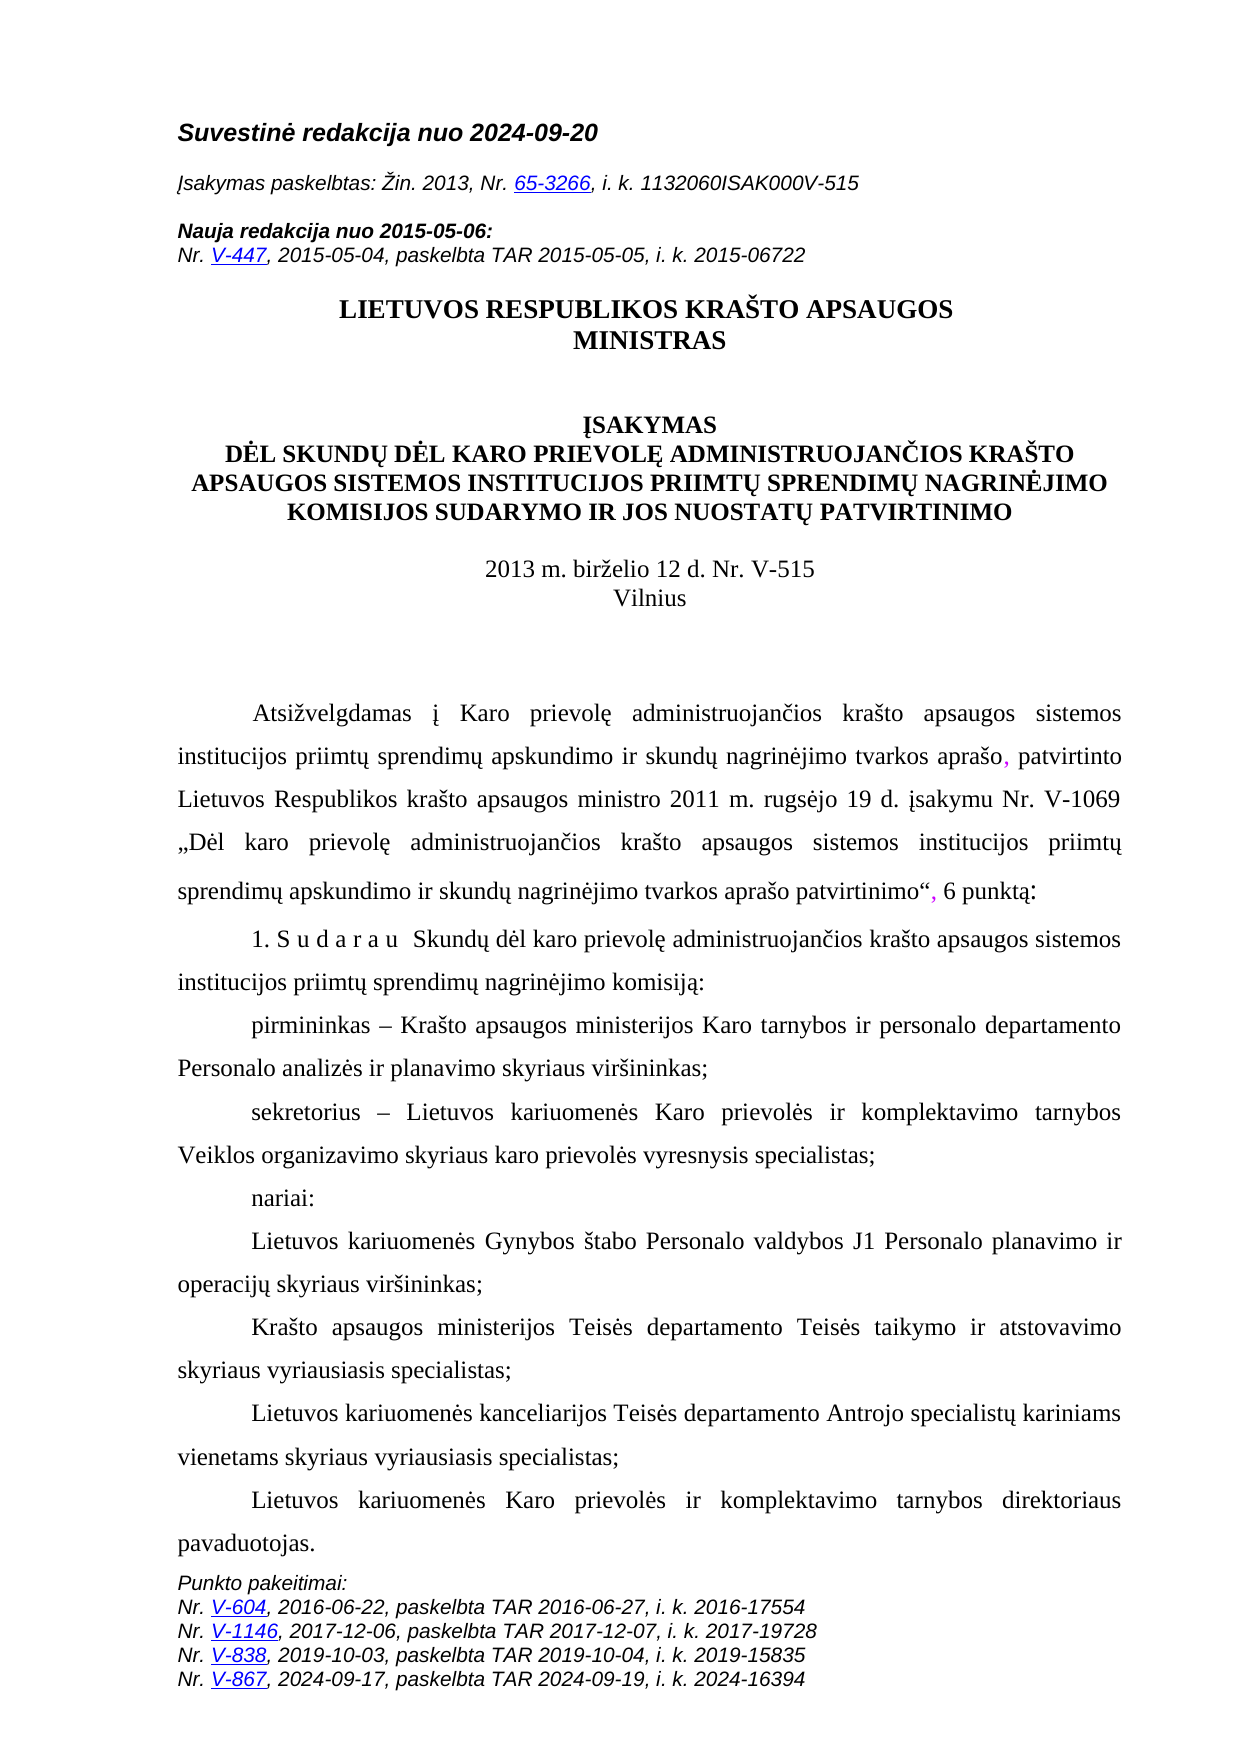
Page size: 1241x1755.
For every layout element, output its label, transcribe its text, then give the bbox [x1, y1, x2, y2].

text sekretorius – Lietuvos kariuomenės Karo prievolės ir komplektavimo tarnybos Veiklos organizavimo skyriaus karo prievolės vyresnysis specialistas; [177, 1097, 1122, 1168]
text 1. S u d a r a u Skundų dėl karo prievolę administruojančios krašto apsaugos sistemos institucijos priimtų sprendimų nagrinėjimo komisiją: [177, 924, 1122, 996]
text Įsakymas paskelbtas: Žin. 2013, Nr. 65-3266, i. k. 1132060ISAK000V-515 [177, 171, 1122, 195]
text Nr. V-447, 2015-05-04, paskelbta TAR 2015-05-05, i. k. 2015-06722 [177, 243, 1122, 267]
text pirmininkas – Krašto apsaugos ministerijos Karo tarnybos ir personalo departamento Personalo analizės ir planavimo skyriaus viršininkas; [177, 1010, 1122, 1082]
text Lietuvos kariuomenės kanceliarijos Teisės departamento Antrojo specialistų kariniams vienetams skyriaus vyriausiasis specialistas; [177, 1398, 1122, 1470]
text Nr. V-1146, 2017-12-06, paskelbta TAR 2017-12-07, i. k. 2017-19728 [177, 1619, 1122, 1643]
text 2013 m. birželio 12 d. Nr. V-515 [177, 554, 1122, 583]
text Nr. V-604, 2016-06-22, paskelbta TAR 2016-06-27, i. k. 2016-17554 [177, 1595, 1122, 1619]
text Lietuvos kariuomenės Gynybos štabo Personalo valdybos J1 Personalo planavimo ir operacijų skyriaus viršininkas; [177, 1226, 1122, 1298]
text DĖL Skundų dėl KARO PRIEVOLĘ ADMINISTRUOJANČIOS KRAŠTO APSAUGOS SISTEMOS INSTITUCIJOS PRIIMTŲ SPRENDIMŲ NAGRINĖJIMO KOMISIJOS SUDARYMO IR JOS NUOSTATŲ PATVIRTINIMO [177, 439, 1122, 525]
text Vilnius [177, 583, 1122, 612]
text Lietuvos kariuomenės Karo prievolės ir komplektavimo tarnybos direktoriaus pavaduotojas. [177, 1485, 1122, 1557]
text Krašto apsaugos ministerijos Teisės departamento Teisės taikymo ir atstovavimo skyriaus vyriausiasis specialistas; [177, 1312, 1122, 1384]
text Punkto pakeitimai: [177, 1571, 1122, 1595]
text nariai: [177, 1183, 1122, 1212]
text Nauja redakcija nuo 2015-05-06: [177, 219, 1122, 243]
text lietuvos respublikos krašto apsaugos ministras [177, 293, 1122, 355]
text Suvestinė redakcija nuo 2024-09-20 [177, 118, 1122, 147]
text Nr. V-867, 2024-09-17, paskelbta TAR 2024-09-19, i. k. 2024-16394 [177, 1667, 1122, 1691]
text Nr. V-838, 2019-10-03, paskelbta TAR 2019-10-04, i. k. 2019-15835 [177, 1643, 1122, 1667]
text Atsižvelgdamas į Karo prievolę administruojančios krašto apsaugos sistemos institucijos priimtų sprendimų apskundimo ir skundų nagrinėjimo tvarkos aprašo, patvirtinto Lietuvos Respublikos krašto apsaugos ministro 2011 m. rugsėjo 19 d. įsakymu Nr. V-1069 „Dėl karo prievolę administruojančios krašto apsaugos sistemos institucijos priimtų sprendimų apskundimo ir skundų nagrinėjimo tvarkos aprašo patvirtinimo“, 6 punktą: [177, 698, 1122, 907]
text ĮSAKYMAS [177, 410, 1122, 439]
